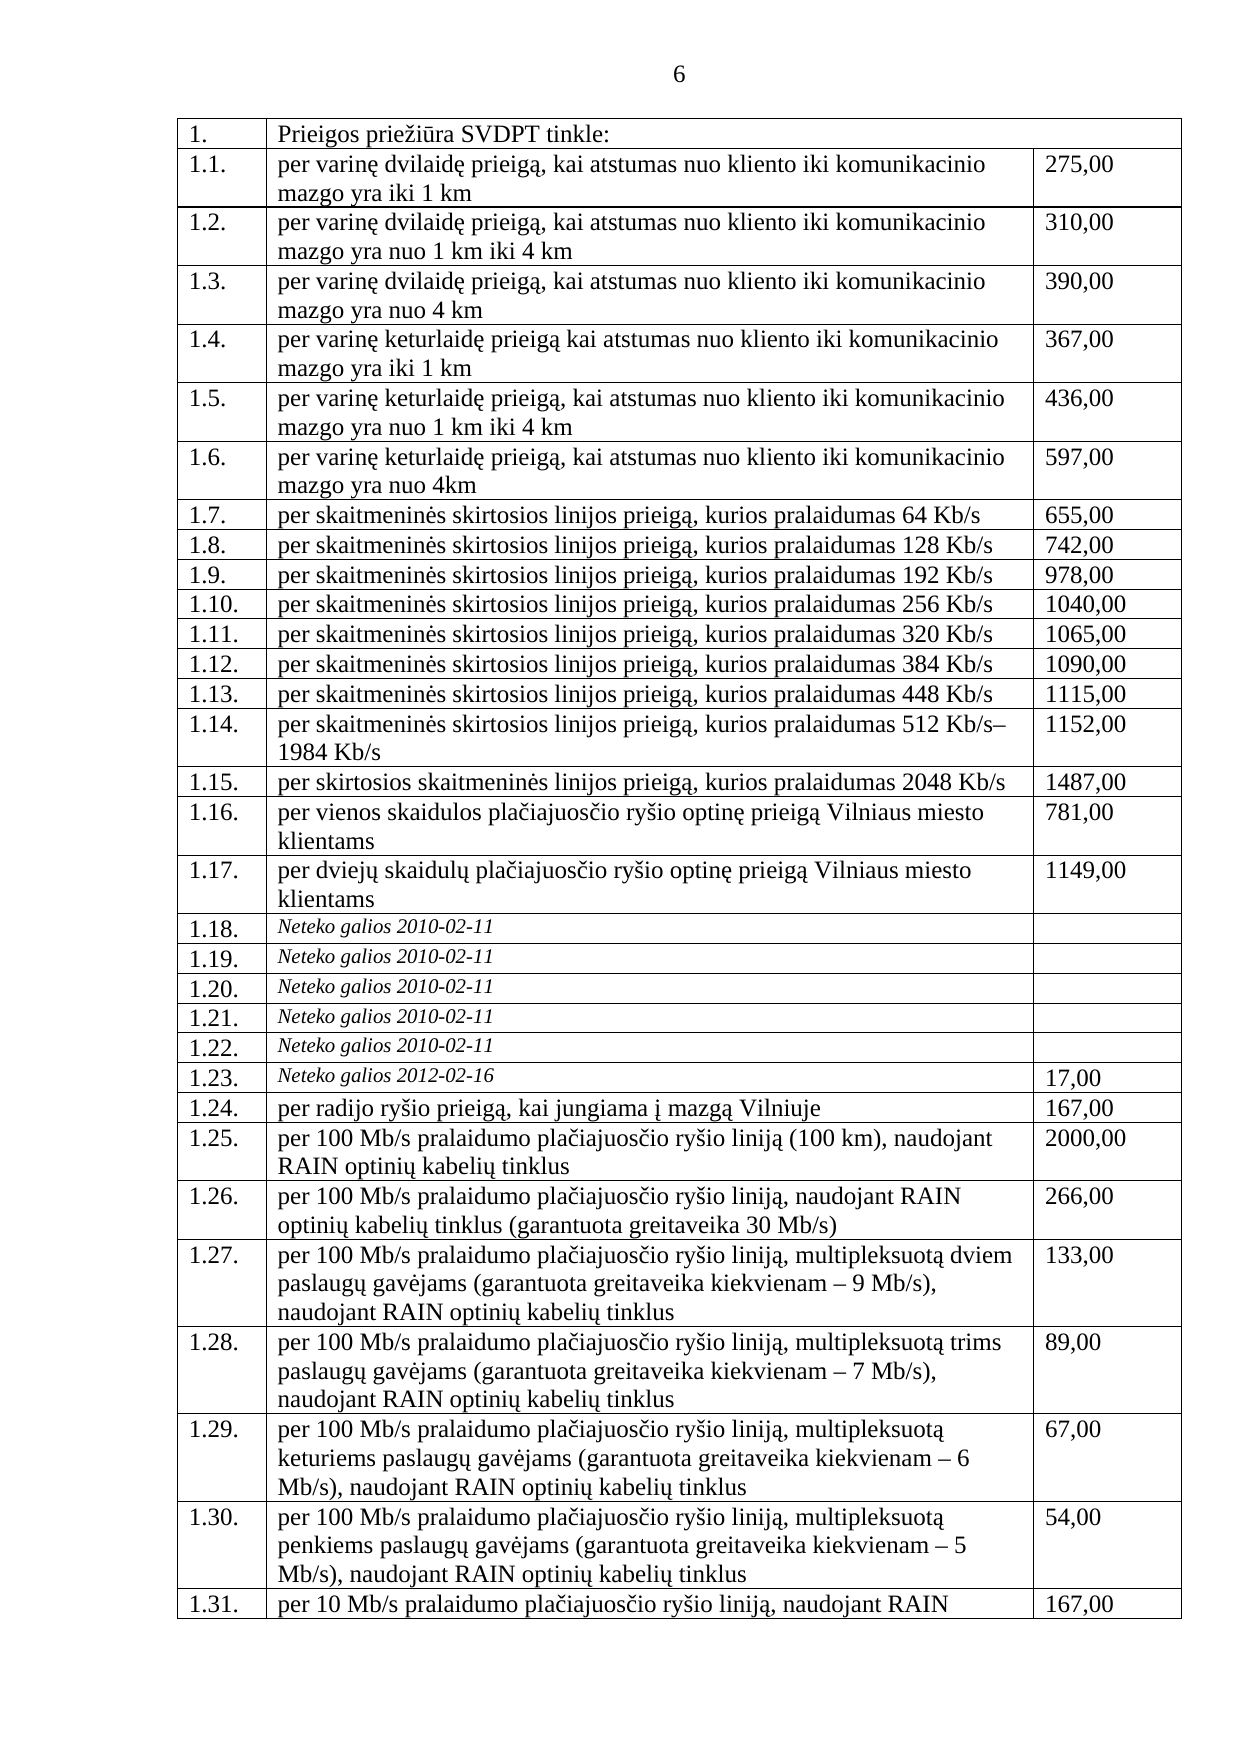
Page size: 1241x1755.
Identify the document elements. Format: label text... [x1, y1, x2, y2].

table_cell per skaitmeninės skirtosios linijos prieigą, kurios pralaidumas 320 Kb/s [267, 619, 1033, 648]
table_cell Neteko galios 2010-02-11 [267, 914, 1033, 943]
table_cell per varinę dvilaidę prieigą, kai atstumas nuo kliento iki komunikacinio mazgo yra iki 1 km [267, 149, 1033, 206]
table_cell 167,00 [1034, 1093, 1181, 1122]
table_cell [1034, 1033, 1181, 1062]
table_cell 1.9. [178, 560, 266, 588]
table_cell 310,00 [1034, 208, 1181, 265]
table_cell 89,00 [1034, 1327, 1181, 1413]
table_cell 1.27. [178, 1240, 266, 1326]
table_cell per 10 Mb/s pralaidumo plačiajuosčio ryšio liniją, naudojant RAIN [267, 1589, 1033, 1618]
table_cell 1.22. [178, 1033, 266, 1062]
table_cell per skaitmeninės skirtosios linijos prieigą, kurios pralaidumas 512 Kb/s–1984 Kb/s [267, 709, 1033, 766]
table_cell per 100 Mb/s pralaidumo plačiajuosčio ryšio liniją, multipleksuotą penkiems paslaugų gavėjams (garantuota greitaveika kiekvienam – 5 Mb/s), naudojant RAIN optinių kabelių tinklus [267, 1502, 1033, 1588]
table_cell 436,00 [1034, 383, 1181, 441]
table_cell per 100 Mb/s pralaidumo plačiajuosčio ryšio liniją, multipleksuotą trims paslaugų gavėjams (garantuota greitaveika kiekvienam – 7 Mb/s), naudojant RAIN optinių kabelių tinklus [267, 1327, 1033, 1413]
table_cell [1034, 914, 1181, 943]
table_cell 1.21. [178, 1004, 266, 1032]
table_cell Neteko galios 2012-02-16 [267, 1063, 1033, 1092]
table_cell per varinę keturlaidę prieigą, kai atstumas nuo kliento iki komunikacinio mazgo yra nuo 1 km iki 4 km [267, 383, 1033, 441]
table_cell 1.18. [178, 914, 266, 943]
table_cell 1.11. [178, 619, 266, 648]
table_cell 2000,00 [1034, 1123, 1181, 1180]
table_cell per skaitmeninės skirtosios linijos prieigą, kurios pralaidumas 256 Kb/s [267, 590, 1033, 618]
table_cell 742,00 [1034, 530, 1181, 559]
table_cell 1.16. [178, 797, 266, 854]
table_cell 1.7. [178, 500, 266, 529]
table_cell 1.3. [178, 266, 266, 323]
table_cell 17,00 [1034, 1063, 1181, 1092]
table_cell 1149,00 [1034, 856, 1181, 913]
table_cell [1034, 974, 1181, 1002]
table_cell 275,00 [1034, 149, 1181, 206]
table_cell per vienos skaidulos plačiajuosčio ryšio optinę prieigą Vilniaus miesto klientams [267, 797, 1033, 854]
table_cell 1.23. [178, 1063, 266, 1092]
table_cell 1.28. [178, 1327, 266, 1413]
table_cell per radijo ryšio prieigą, kai jungiama į mazgą Vilniuje [267, 1093, 1033, 1122]
table_cell 1115,00 [1034, 679, 1181, 708]
table_cell 133,00 [1034, 1240, 1181, 1326]
table_cell 1.25. [178, 1123, 266, 1180]
table_cell 1487,00 [1034, 767, 1181, 796]
table_cell per dviejų skaidulų plačiajuosčio ryšio optinę prieigą Vilniaus miesto klientams [267, 856, 1033, 913]
table_cell 1.31. [178, 1589, 266, 1618]
table_cell 1.17. [178, 856, 266, 913]
table_cell 167,00 [1034, 1589, 1181, 1618]
table_cell 1.26. [178, 1181, 266, 1239]
table_cell 1065,00 [1034, 619, 1181, 648]
table_cell 390,00 [1034, 266, 1181, 323]
table_cell 1.1. [178, 149, 266, 206]
table_cell Prieigos priežiūra SVDPT tinkle: [267, 119, 1181, 148]
table_cell 1152,00 [1034, 709, 1181, 766]
table_cell 781,00 [1034, 797, 1181, 854]
table_cell 1.4. [178, 325, 266, 382]
table_cell 1.13. [178, 679, 266, 708]
table_cell per 100 Mb/s pralaidumo plačiajuosčio ryšio liniją, multipleksuotą dviem paslaugų gavėjams (garantuota greitaveika kiekvienam – 9 Mb/s), naudojant RAIN optinių kabelių tinklus [267, 1240, 1033, 1326]
table_cell per 100 Mb/s pralaidumo plačiajuosčio ryšio liniją, naudojant RAIN optinių kabelių tinklus (garantuota greitaveika 30 Mb/s) [267, 1181, 1033, 1239]
table_cell [1034, 1004, 1181, 1032]
table_cell per varinę keturlaidę prieigą kai atstumas nuo kliento iki komunikacinio mazgo yra iki 1 km [267, 325, 1033, 382]
table_cell 597,00 [1034, 442, 1181, 499]
table_cell per skaitmeninės skirtosios linijos prieigą, kurios pralaidumas 192 Kb/s [267, 560, 1033, 588]
table_cell 1.8. [178, 530, 266, 559]
table_cell 1.24. [178, 1093, 266, 1122]
table_cell Neteko galios 2010-02-11 [267, 944, 1033, 973]
table_cell per skaitmeninės skirtosios linijos prieigą, kurios pralaidumas 64 Kb/s [267, 500, 1033, 529]
table_cell 1.2. [178, 208, 266, 265]
table_cell 1040,00 [1034, 590, 1181, 618]
table_cell 1.14. [178, 709, 266, 766]
table_cell 266,00 [1034, 1181, 1181, 1239]
table_cell per varinę dvilaidę prieigą, kai atstumas nuo kliento iki komunikacinio mazgo yra nuo 1 km iki 4 km [267, 208, 1033, 265]
table_cell 1.10. [178, 590, 266, 618]
table_cell [1034, 944, 1181, 973]
table_cell 1.12. [178, 649, 266, 678]
table_cell per 100 Mb/s pralaidumo plačiajuosčio ryšio liniją, multipleksuotą keturiems paslaugų gavėjams (garantuota greitaveika kiekvienam – 6 Mb/s), naudojant RAIN optinių kabelių tinklus [267, 1414, 1033, 1501]
table_cell 1.15. [178, 767, 266, 796]
table_cell 367,00 [1034, 325, 1181, 382]
table_cell per skaitmeninės skirtosios linijos prieigą, kurios pralaidumas 384 Kb/s [267, 649, 1033, 678]
table_cell per varinę dvilaidę prieigą, kai atstumas nuo kliento iki komunikacinio mazgo yra nuo 4 km [267, 266, 1033, 323]
table_cell Neteko galios 2010-02-11 [267, 1033, 1033, 1062]
table_cell 1.5. [178, 383, 266, 441]
table_cell per skaitmeninės skirtosios linijos prieigą, kurios pralaidumas 448 Kb/s [267, 679, 1033, 708]
table_cell 67,00 [1034, 1414, 1181, 1501]
table_cell per skaitmeninės skirtosios linijos prieigą, kurios pralaidumas 128 Kb/s [267, 530, 1033, 559]
table_cell per varinę keturlaidę prieigą, kai atstumas nuo kliento iki komunikacinio mazgo yra nuo 4km [267, 442, 1033, 499]
table_cell 1.20. [178, 974, 266, 1002]
table_cell 1.6. [178, 442, 266, 499]
table_cell 1.29. [178, 1414, 266, 1501]
table_cell per skirtosios skaitmeninės linijos prieigą, kurios pralaidumas 2048 Kb/s [267, 767, 1033, 796]
table_cell 1.30. [178, 1502, 266, 1588]
table_cell 1.19. [178, 944, 266, 973]
table_cell Neteko galios 2010-02-11 [267, 974, 1033, 1002]
table_cell 978,00 [1034, 560, 1181, 588]
table_cell per 100 Mb/s pralaidumo plačiajuosčio ryšio liniją (100 km), naudojant RAIN optinių kabelių tinklus [267, 1123, 1033, 1180]
table_cell 1. [178, 119, 266, 148]
table_cell 54,00 [1034, 1502, 1181, 1588]
table_cell Neteko galios 2010-02-11 [267, 1004, 1033, 1032]
table_cell 655,00 [1034, 500, 1181, 529]
table_cell 1090,00 [1034, 649, 1181, 678]
